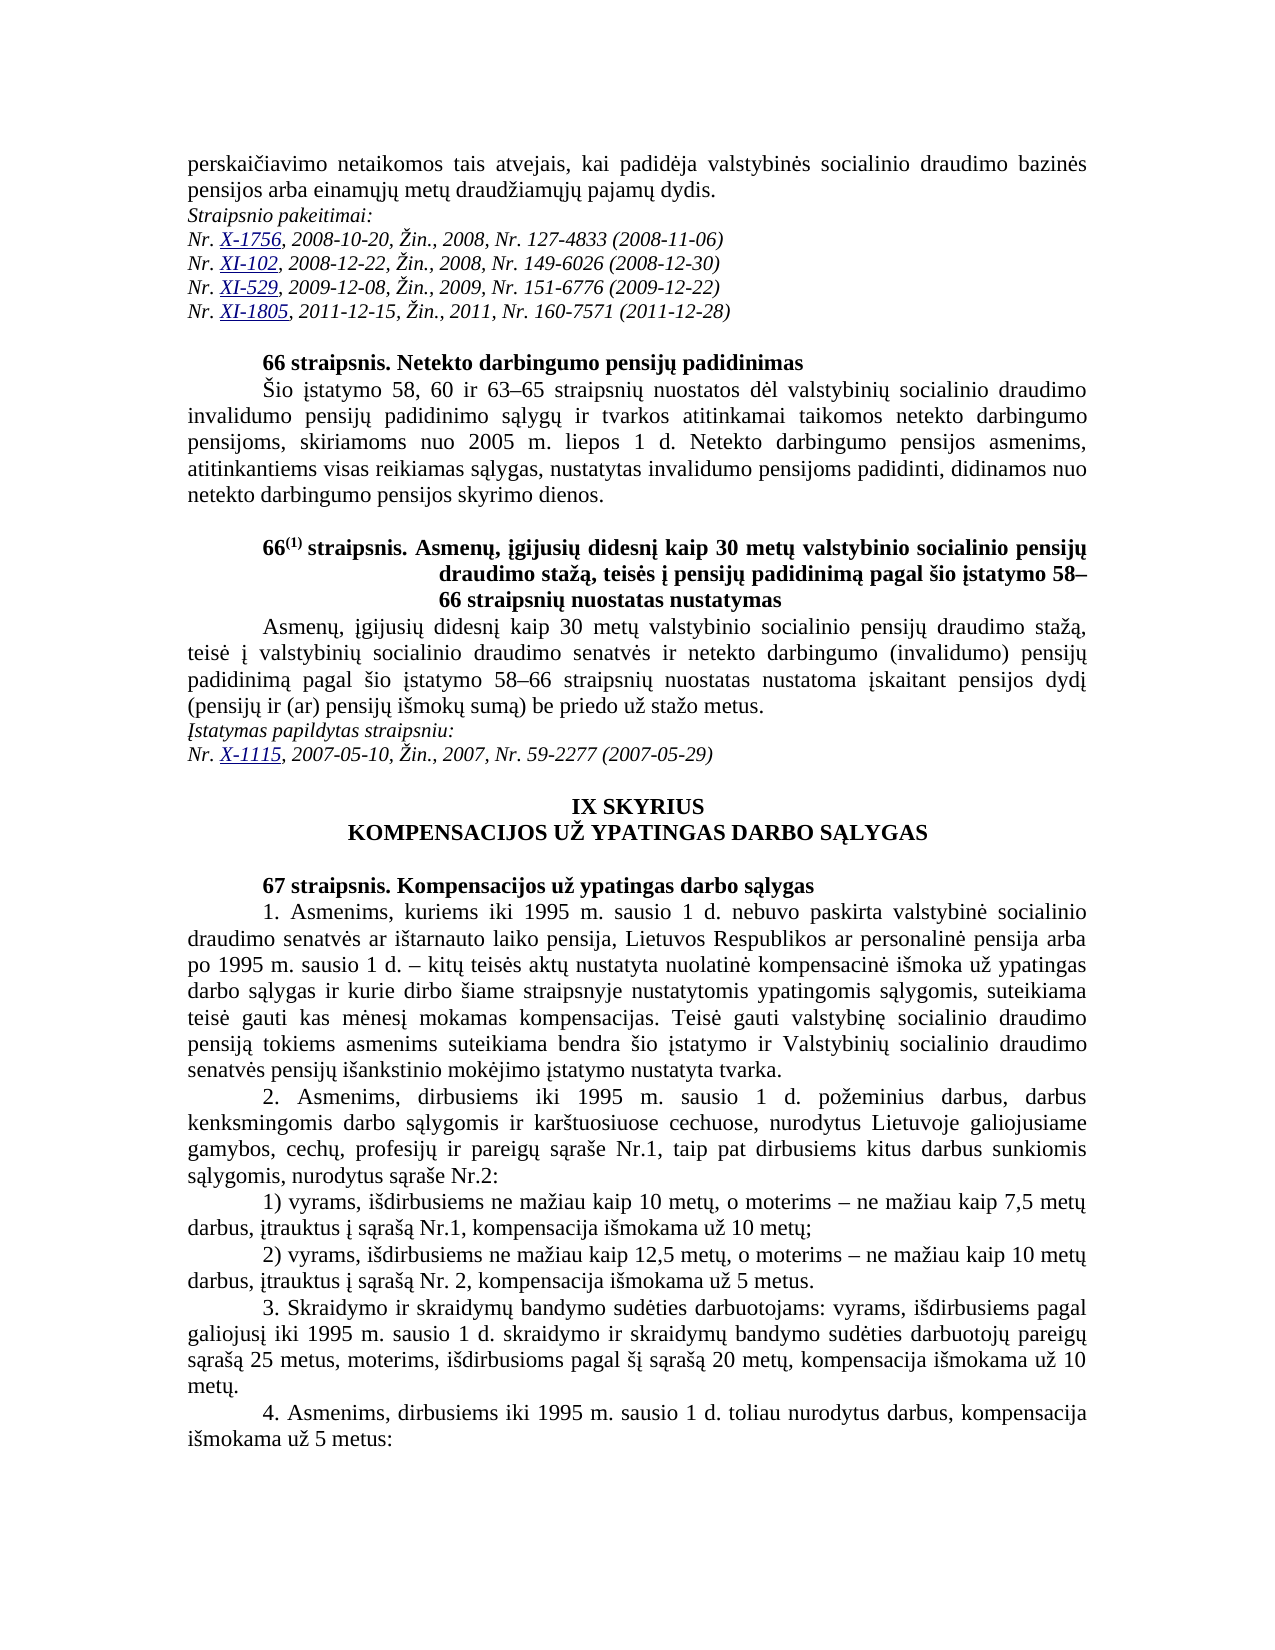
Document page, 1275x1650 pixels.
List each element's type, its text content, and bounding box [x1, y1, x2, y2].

text perskaičiavimo netaikomos tais atvejais, kai padidėja valstybinės socialinio draudimo bazinės pensijos arba einamųjų metų draudžiamųjų pajamų dydis. [187, 150, 1088, 203]
text 66(1) straipsnis. Asmenų, įgijusių didesnį kaip 30 metų valstybinio socialinio pensijų draudimo stažą, teisės į pensijų padidinimą pagal šio įstatymo 58–66 straipsnių nuostatas nustatymas [262, 534, 1088, 613]
text IX SKYRIUS [187, 793, 1088, 819]
text Straipsnio pakeitimai: [187, 203, 1088, 227]
text Įstatymas papildytas straipsniu: [187, 718, 1088, 742]
text 1. Asmenims, kuriems iki 1995 m. sausio 1 d. nebuvo paskirta valstybinė socialinio draudimo senatvės ar ištarnauto laiko pensija, Lietuvos Respublikos ar personalinė pensija arba po 1995 m. sausio 1 d. – kitų teisės aktų nustatyta nuolatinė kompensacinė išmoka už ypatingas darbo sąlygas ir kurie dirbo šiame straipsnyje nustatytomis ypatingomis sąlygomis, suteikiama teisė gauti kas mėnesį mokamas kompensacijas. Teisė gauti valstybinę socialinio draudimo pensiją tokiems asmenims suteikiama bendra šio įstatymo ir Valstybinių socialinio draudimo senatvės pensijų išankstinio mokėjimo įstatymo nustatyta tvarka. [187, 898, 1088, 1083]
text 4. Asmenims, dirbusiems iki 1995 m. sausio 1 d. toliau nurodytus darbus, kompensacija išmokama už 5 metus: [187, 1399, 1088, 1452]
text Nr. X-1756, 2008-10-20, Žin., 2008, Nr. 127-4833 (2008-11-06) [187, 227, 1088, 251]
text Nr. XI-102, 2008-12-22, Žin., 2008, Nr. 149-6026 (2008-12-30) [187, 251, 1087, 275]
text Nr. XI-529, 2009-12-08, Žin., 2009, Nr. 151-6776 (2009-12-22) [187, 275, 1087, 299]
text 66 straipsnis. Netekto darbingumo pensijų padidinimas [187, 349, 1088, 376]
text Nr. XI-1805, 2011-12-15, Žin., 2011, Nr. 160-7571 (2011-12-28) [187, 299, 1088, 323]
text Šio įstatymo 58, 60 ir 63–65 straipsnių nuostatos dėl valstybinių socialinio draudimo invalidumo pensijų padidinimo sąlygų ir tvarkos atitinkamai taikomos netekto darbingumo pensijoms, skiriamoms nuo 2005 m. liepos 1 d. Netekto darbingumo pensijos asmenims, atitinkantiems visas reikiamas sąlygas, nustatytas invalidumo pensijoms padidinti, didinamos nuo netekto darbingumo pensijos skyrimo dienos. [187, 376, 1088, 507]
text 67 straipsnis. Kompensacijos už ypatingas darbo sąlygas [187, 872, 1088, 898]
text KOMPENSACIJOS UŽ YPATINGAS DARBO SĄLYGAS [187, 819, 1088, 846]
text 3. Skraidymo ir skraidymų bandymo sudėties darbuotojams: vyrams, išdirbusiems pagal galiojusį iki 1995 m. sausio 1 d. skraidymo ir skraidymų bandymo sudėties darbuotojų pareigų sąrašą 25 metus, moterims, išdirbusioms pagal šį sąrašą 20 metų, kompensacija išmokama už 10 metų. [187, 1293, 1088, 1399]
text 2) vyrams, išdirbusiems ne mažiau kaip 12,5 metų, o moterims – ne mažiau kaip 10 metų darbus, įtrauktus į sąrašą Nr. 2, kompensacija išmokama už 5 metus. [187, 1241, 1088, 1293]
text 2. Asmenims, dirbusiems iki 1995 m. sausio 1 d. požeminius darbus, darbus kenksmingomis darbo sąlygomis ir karštuosiuose cechuose, nurodytus Lietuvoje galiojusiame gamybos, cechų, profesijų ir pareigų sąraše Nr.1, taip pat dirbusiems kitus darbus sunkiomis sąlygomis, nurodytus sąraše Nr.2: [187, 1083, 1088, 1188]
text Asmenų, įgijusių didesnį kaip 30 metų valstybinio socialinio pensijų draudimo stažą, teisė į valstybinių socialinio draudimo senatvės ir netekto darbingumo (invalidumo) pensijų padidinimą pagal šio įstatymo 58–66 straipsnių nuostatas nustatoma įskaitant pensijos dydį (pensijų ir (ar) pensijų išmokų sumą) be priedo už stažo metus. [187, 613, 1088, 718]
text Nr. X-1115, 2007-05-10, Žin., 2007, Nr. 59-2277 (2007-05-29) [187, 742, 1088, 766]
text 1) vyrams, išdirbusiems ne mažiau kaip 10 metų, o moterims – ne mažiau kaip 7,5 metų darbus, įtrauktus į sąrašą Nr.1, kompensacija išmokama už 10 metų; [187, 1188, 1088, 1241]
